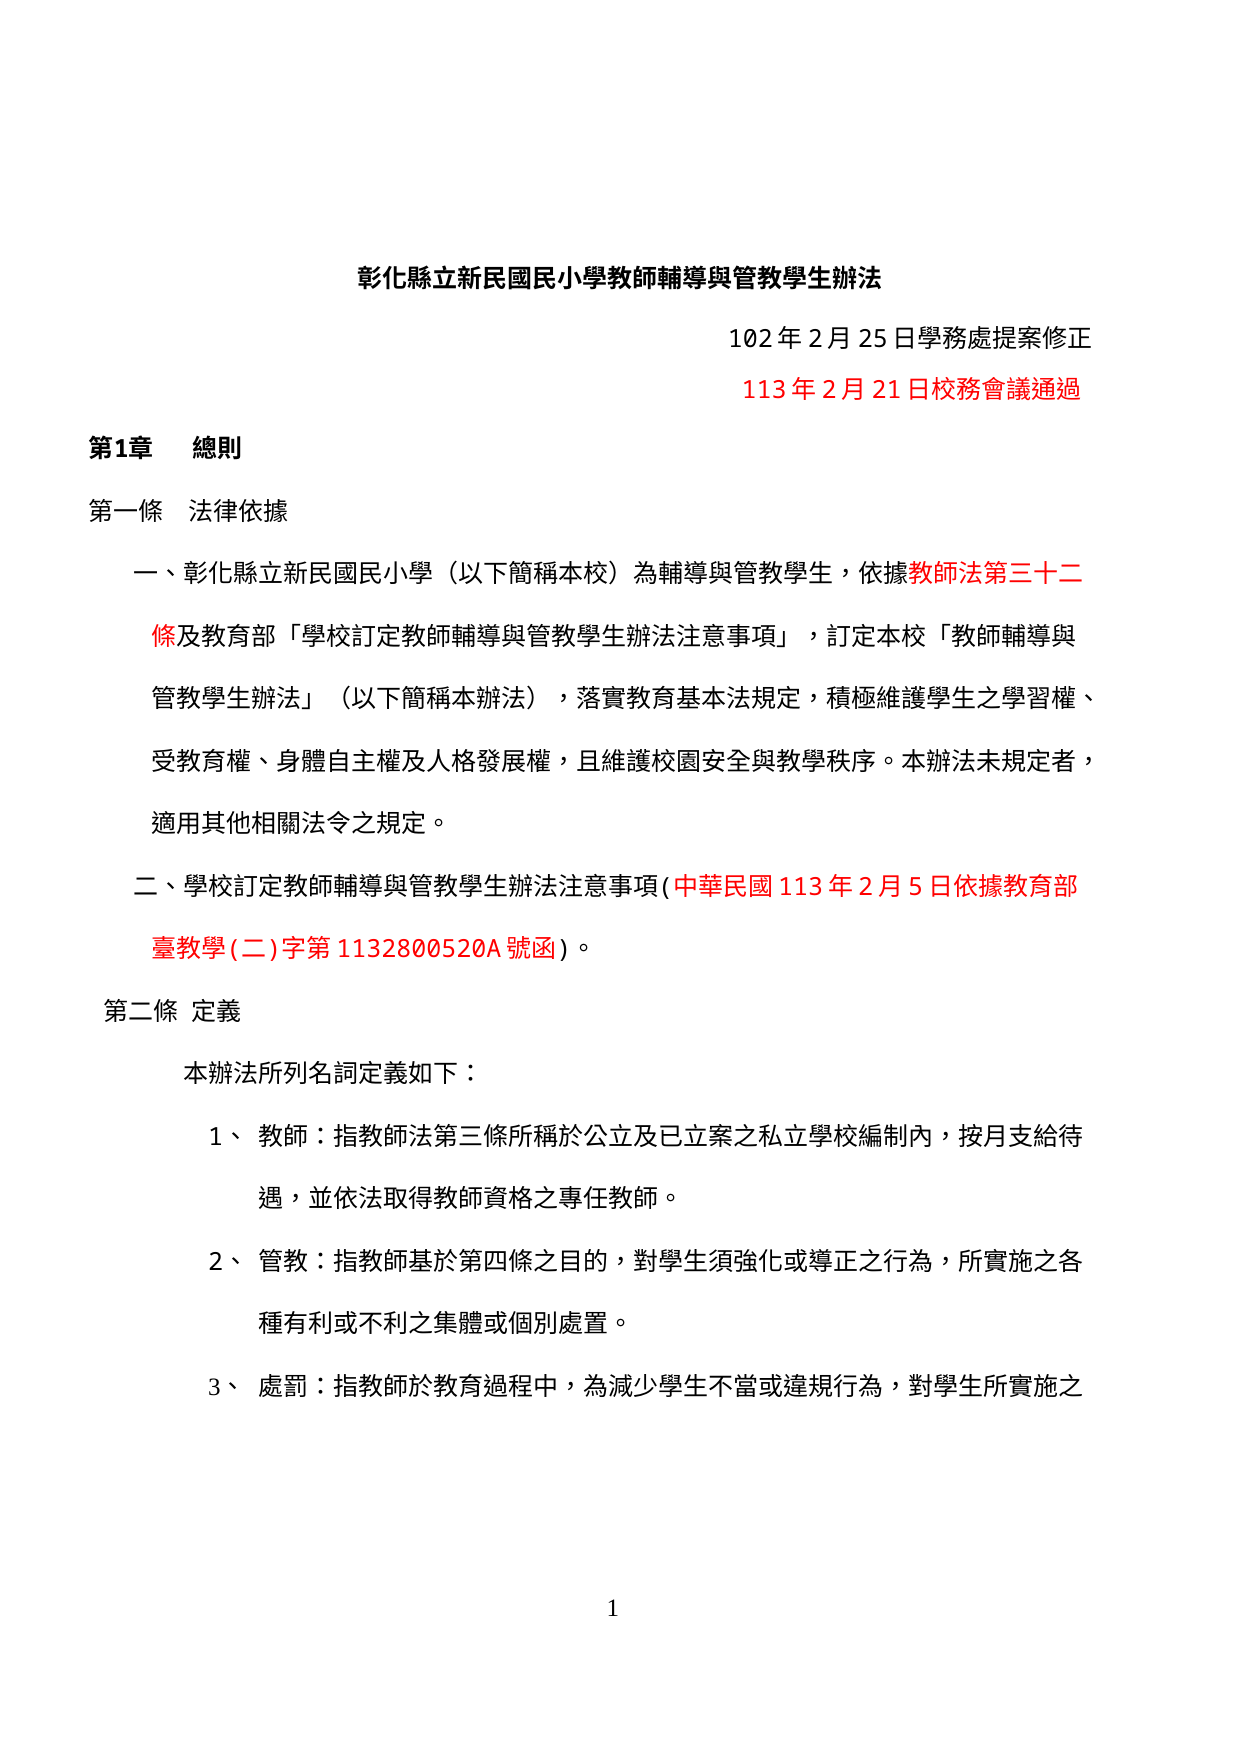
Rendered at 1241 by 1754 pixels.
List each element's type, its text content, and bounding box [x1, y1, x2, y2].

text 遇，並依法取得教師資格之專任教師。 [258, 1155, 1092, 1218]
text 113年2月21日校務會議通過 [133, 357, 1081, 405]
text 彰化縣立新民國民小學教師輔導與管教學生辦法 [133, 247, 1106, 295]
list 總則 [88, 405, 1092, 468]
text 第一條 法律依據 [88, 468, 1092, 530]
list 教師：指教師法第三條所稱於公立及已立案之私立學校編制內，按月支給待 [208, 1093, 1092, 1155]
text 本辦法所列名詞定義如下： [133, 1030, 1092, 1093]
list 管教：指教師基於第四條之目的，對學生須強化或導正之行為，所實施之各 [208, 1218, 1092, 1280]
text 種有利或不利之集體或個別處置。 [258, 1280, 1092, 1343]
text 一、彰化縣立新民國民小學（以下簡稱本校）為輔導與管教學生，依據教師法第三十二條及教育部「學校訂定教師輔導與管教學生辦法注意事項」，訂定本校「教師輔導與管教學生辦法」（以下簡稱本辦法），落實教育基本法規定，積極維護學生之學習權、受教育權、身體自主權及人格發展權，且維護校園安全與教學秩序。本辦法未規定者，適用其他相關法令之規定。 [133, 530, 1092, 843]
list 處罰：指教師於教育過程中，為減少學生不當或違規行為，對學生所實施之 [208, 1343, 1092, 1405]
text 二、學校訂定教師輔導與管教學生辦法注意事項(中華民國113年2月5日依據教育部臺教學(二)字第1132800520A號函)。 [133, 843, 1092, 968]
text 第二條 定義 [103, 968, 1092, 1030]
text 102年2月25日學務處提案修正 [133, 295, 1092, 357]
